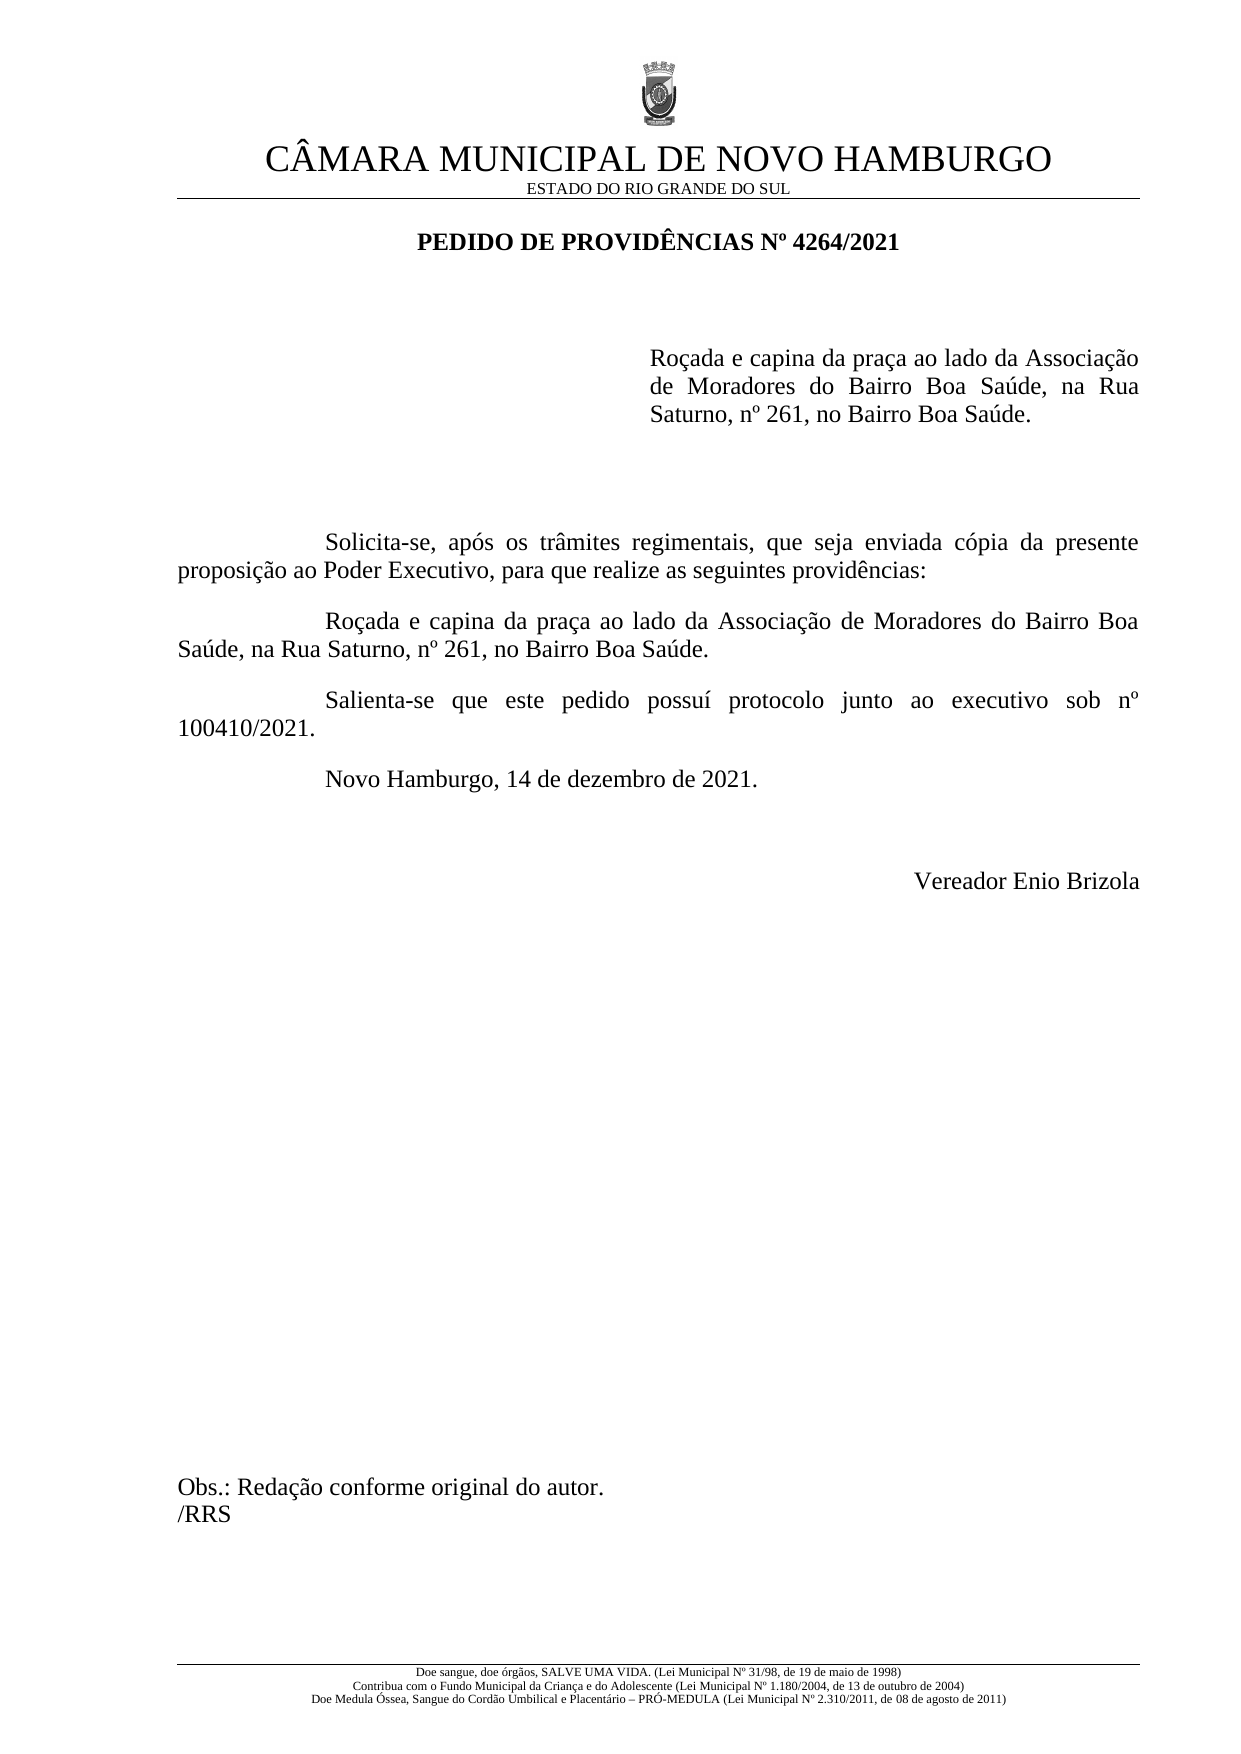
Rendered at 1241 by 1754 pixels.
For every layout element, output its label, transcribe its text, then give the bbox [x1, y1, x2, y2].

text Roçada e capina da praça ao lado da Associação de Moradores do Bairro Boa Saúde, na Rua Saturno, nº 261, no Bairro Boa Saúde. [649, 344, 1140, 428]
text Novo Hamburgo, 14 de dezembro de 2021. [177, 765, 1140, 793]
text Salienta-se que este pedido possuí protocolo junto ao executivo sob nº 100410/2021. [177, 686, 1140, 741]
text Vereador Enio Brizola [177, 867, 1140, 895]
text Solicita-se, após os trâmites regimentais, que seja enviada cópia da presente proposição ao Poder Executivo, para que realize as seguintes providências: [177, 528, 1140, 583]
text /RRS [177, 1501, 1140, 1528]
text PEDIDO DE PROVIDÊNCIAS Nº 4264/2021 [177, 228, 1140, 256]
text Roçada e capina da praça ao lado da Associação de Moradores do Bairro Boa Saúde, na Rua Saturno, nº 261, no Bairro Boa Saúde. [177, 607, 1140, 662]
text Obs.: Redação conforme original do autor. [177, 1473, 1140, 1501]
